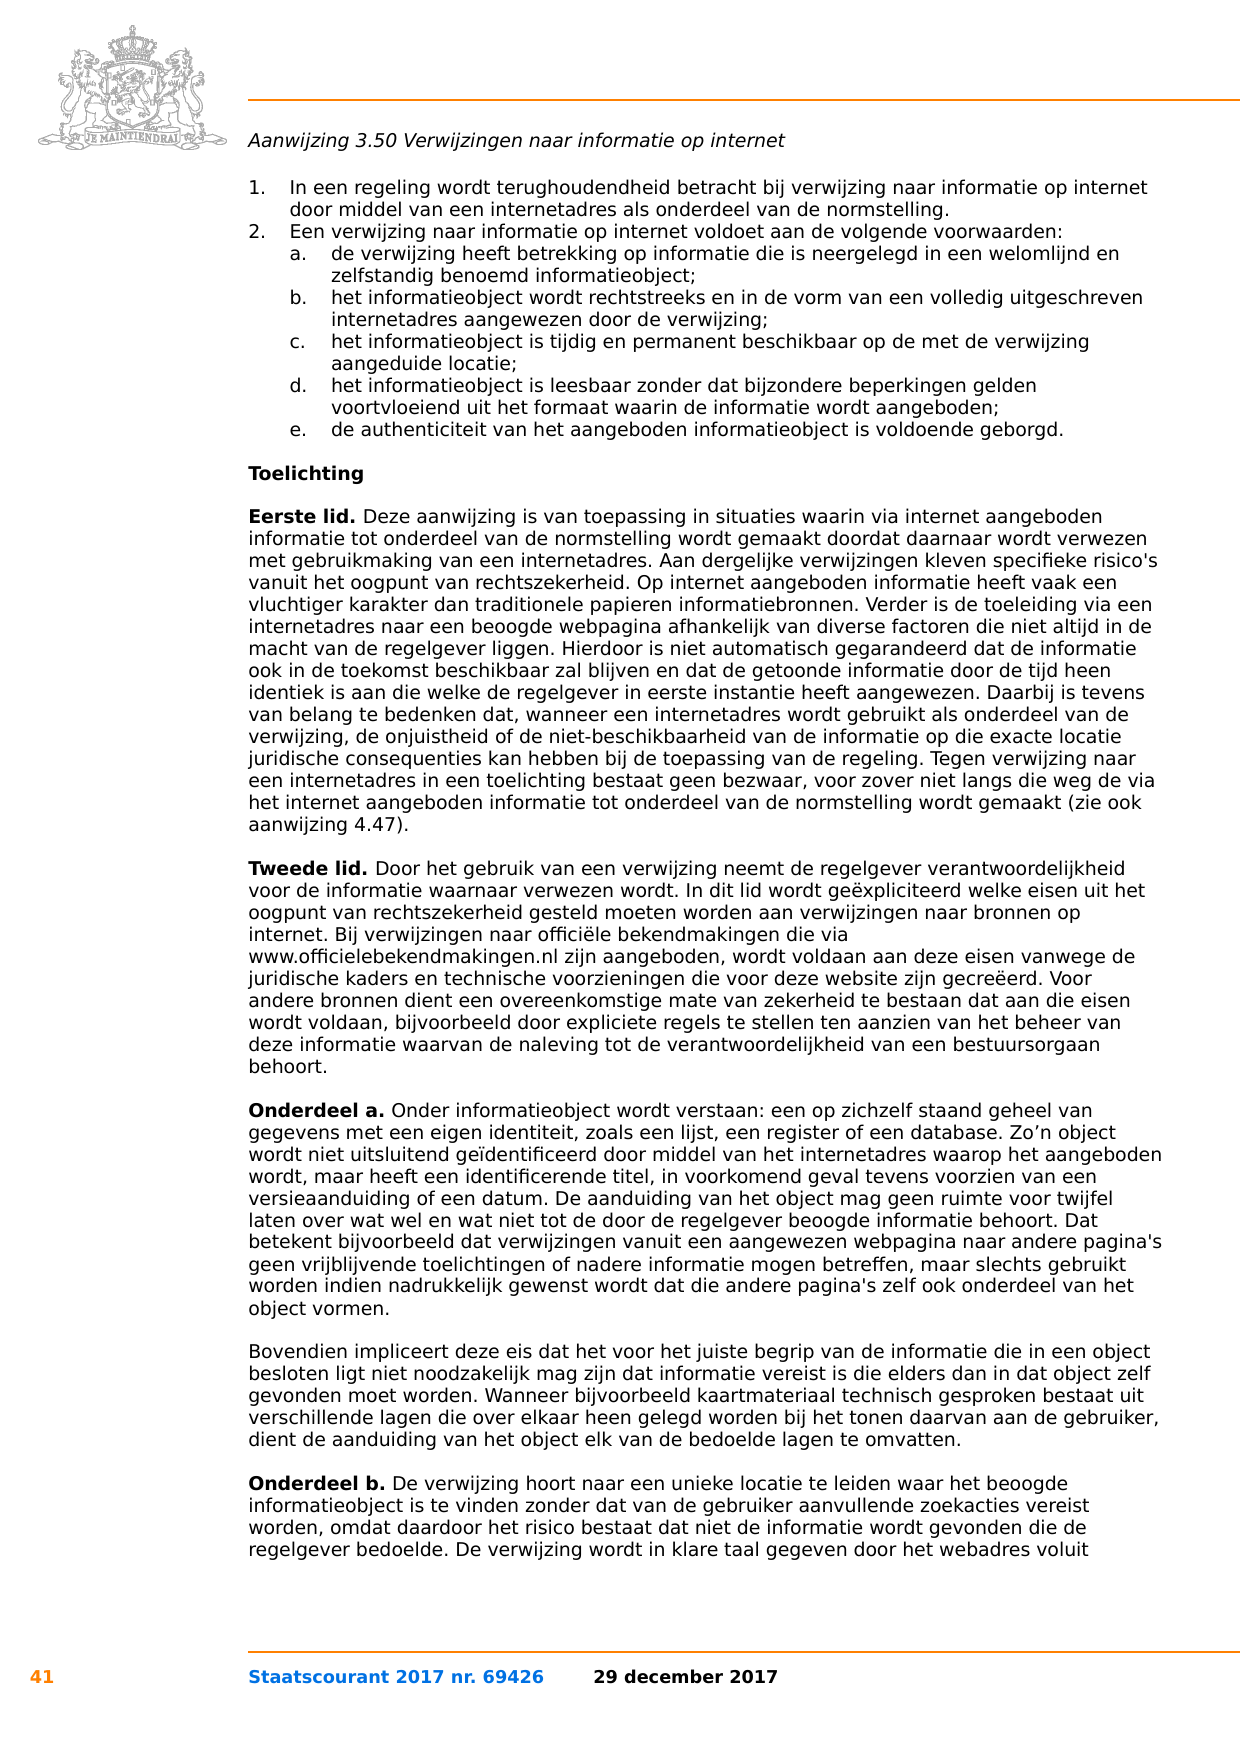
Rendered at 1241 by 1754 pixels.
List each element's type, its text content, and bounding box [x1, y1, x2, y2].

subtitle Aanwijzing 3.50 Verwijzingen naar informatie op internet [248, 130, 1163, 152]
text Onderdeel a. Onder informatieobject wordt verstaan: een op zichzelf staand geheel van gegevens met een eigen identiteit, zoals een lijst, een register of een database. Zo’n object wordt niet uitsluitend geïdentificeerd door middel van het internetadres waarop het aangeboden wordt, maar heeft een identificerende titel, in voorkomend geval tevens voorzien van een versieaanduiding of een datum. De aanduiding van het object mag geen ruimte voor twijfel laten over wat wel en wat niet tot de door de regelgever beoogde informatie behoort. Dat betekent bijvoorbeeld dat verwijzingen vanuit een aangewezen webpagina naar andere pagina's geen vrijblijvende toelichtingen of nadere informatie mogen betreffen, maar slechts gebruikt worden indien nadrukkelijk gewenst wordt dat die andere pagina's zelf ook onderdeel van het object vormen. [248, 1099, 1163, 1319]
picture [38, 25, 227, 150]
text Tweede lid. Door het gebruik van een verwijzing neemt de regelgever verantwoordelijkheid voor de informatie waarnaar verwezen wordt. In dit lid wordt geëxpliciteerd welke eisen uit het oogpunt van rechtszekerheid gesteld moeten worden aan verwijzingen naar bronnen op internet. Bij verwijzingen naar officiële bekendmakingen die via www.officielebekendmakingen.nl zijn aangeboden, wordt voldaan aan deze eisen vanwege de juridische kaders en technische voorzieningen die voor deze website zijn gecreëerd. Voor andere bronnen dient een overeenkomstige mate van zekerheid te bestaan dat aan die eisen wordt voldaan, bijvoorbeeld door expliciete regels te stellen ten aanzien van het beheer van deze informatie waarvan de naleving tot de verantwoordelijkheid van een bestuursorgaan behoort. [248, 858, 1163, 1078]
text c. het informatieobject is tijdig en permanent beschikbaar op de met de verwijzing aangeduide locatie; [289, 331, 1163, 375]
text Bovendien impliceert deze eis dat het voor het juiste begrip van de informatie die in een object besloten ligt niet noodzakelijk mag zijn dat informatie vereist is die elders dan in dat object zelf gevonden moet worden. Wanneer bijvoorbeeld kaartmateriaal technisch gesproken bestaat uit verschillende lagen die over elkaar heen gelegd worden bij het tonen daarvan aan de gebruiker, dient de aanduiding van het object elk van de bedoelde lagen te omvatten. [248, 1341, 1163, 1451]
text Eerste lid. Deze aanwijzing is van toepassing in situaties waarin via internet aangeboden informatie tot onderdeel van de normstelling wordt gemaakt doordat daarnaar wordt verwezen met gebruikmaking van een internetadres. Aan dergelijke verwijzingen kleven specifieke risico's vanuit het oogpunt van rechtszekerheid. Op internet aangeboden informatie heeft vaak een vluchtiger karakter dan traditionele papieren informatiebronnen. Verder is de toeleiding via een internetadres naar een beoogde webpagina afhankelijk van diverse factoren die niet altijd in de macht van de regelgever liggen. Hierdoor is niet automatisch gegarandeerd dat de informatie ook in de toekomst beschikbaar zal blijven en dat de getoonde informatie door de tijd heen identiek is aan die welke de regelgever in eerste instantie heeft aangewezen. Daarbij is tevens van belang te bedenken dat, wanneer een internetadres wordt gebruikt als onderdeel van de verwijzing, de onjuistheid of de niet-beschikbaarheid van de informatie op die exacte locatie juridische consequenties kan hebben bij de toepassing van de regeling. Tegen verwijzing naar een internetadres in een toelichting bestaat geen bezwaar, voor zover niet langs die weg de via het internet aangeboden informatie tot onderdeel van de normstelling wordt gemaakt (zie ook aanwijzing 4.47). [248, 506, 1163, 836]
text Onderdeel b. De verwijzing hoort naar een unieke locatie te leiden waar het beoogde informatieobject is te vinden zonder dat van de gebruiker aanvullende zoekacties vereist worden, omdat daardoor het risico bestaat dat niet de informatie wordt gevonden die de regelgever bedoelde. De verwijzing wordt in klare taal gegeven door het webadres voluit [248, 1473, 1163, 1561]
text a. de verwijzing heeft betrekking op informatie die is neergelegd in een welomlijnd en zelfstandig benoemd informatieobject; [289, 243, 1163, 287]
text 2. Een verwijzing naar informatie op internet voldoet aan de volgende voorwaarden: [248, 221, 1163, 243]
text d. het informatieobject is leesbaar zonder dat bijzondere beperkingen gelden voortvloeiend uit het formaat waarin de informatie wordt aangeboden; [289, 375, 1163, 419]
text e. de authenticiteit van het aangeboden informatieobject is voldoende geborgd. [289, 419, 1163, 441]
subtitle Toelichting [248, 462, 1163, 484]
text 1. In een regeling wordt terughoudendheid betracht bij verwijzing naar informatie op internet door middel van een internetadres als onderdeel van de normstelling. [248, 177, 1163, 221]
text b. het informatieobject wordt rechtstreeks en in de vorm van een volledig uitgeschreven internetadres aangewezen door de verwijzing; [289, 287, 1163, 331]
